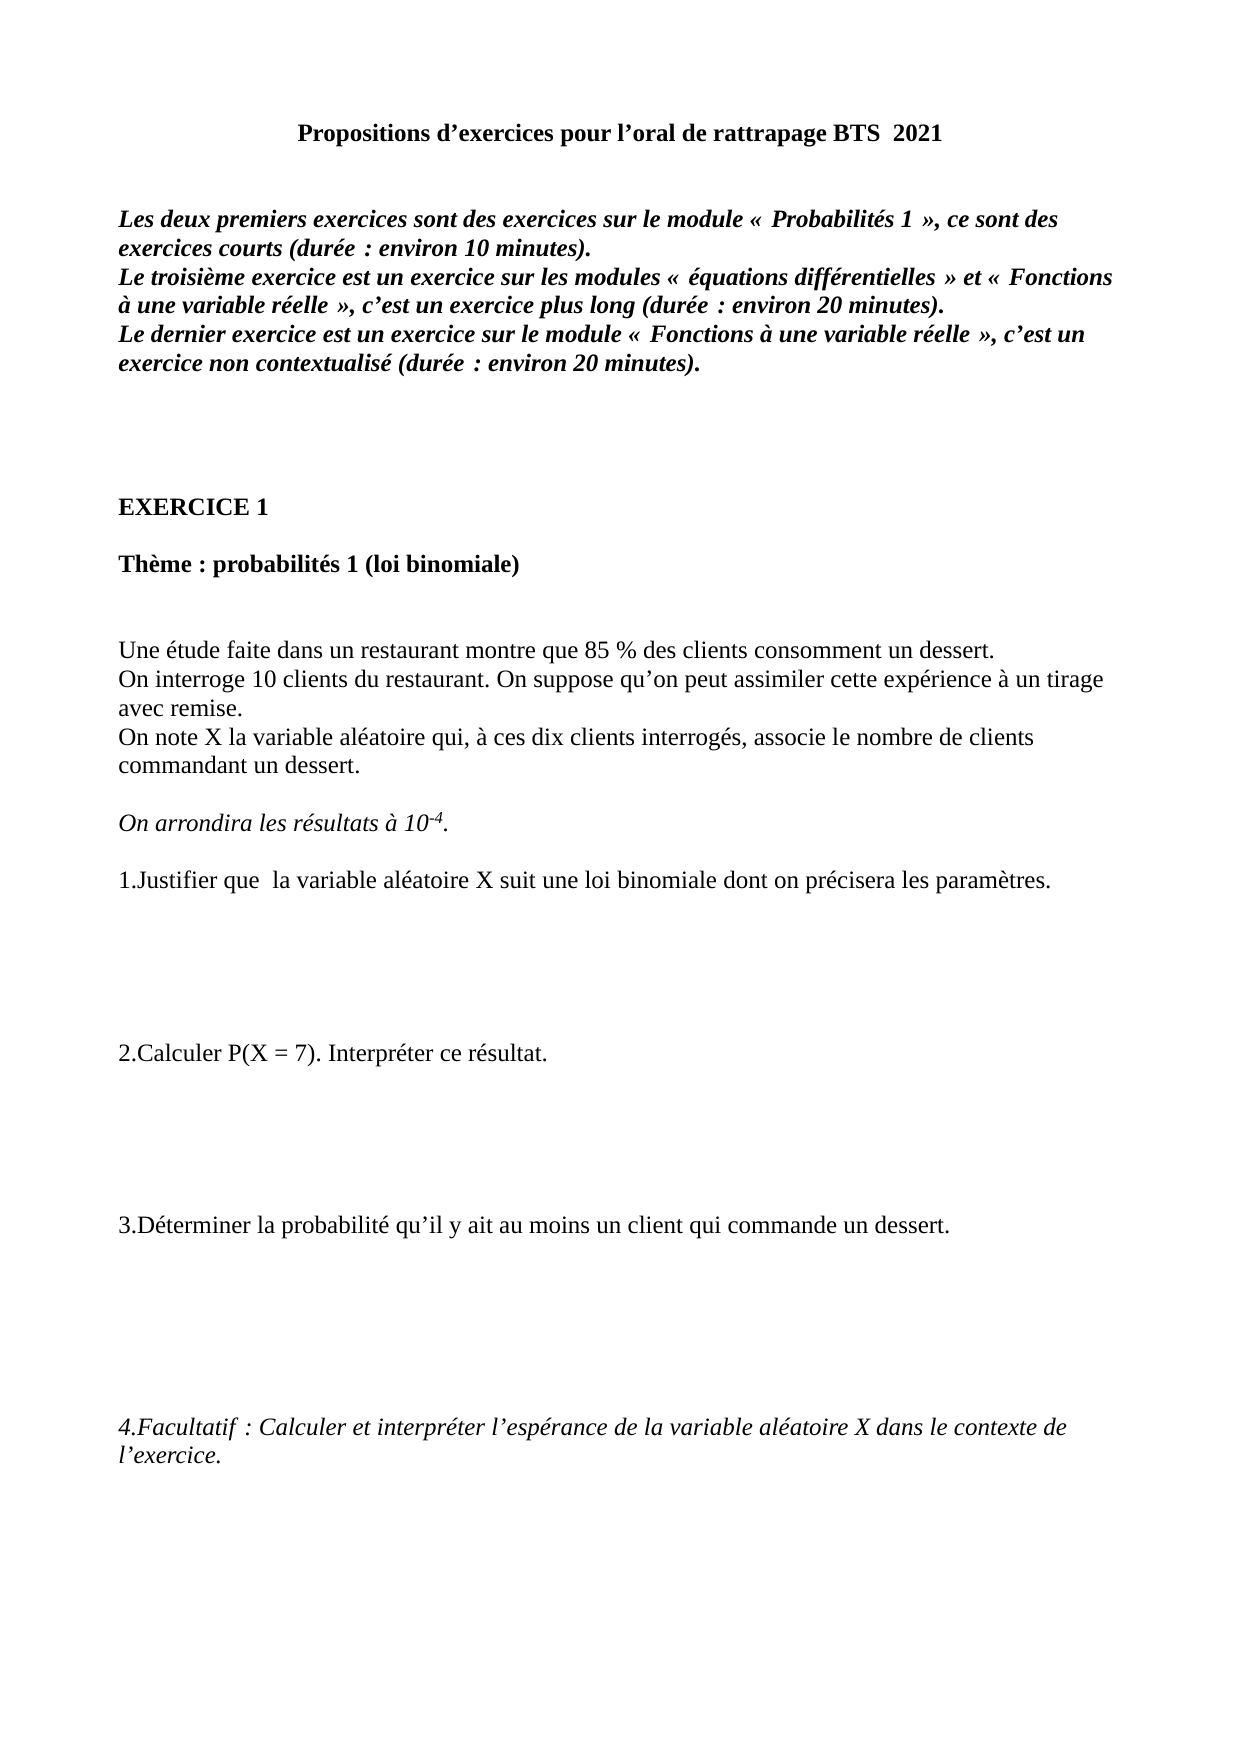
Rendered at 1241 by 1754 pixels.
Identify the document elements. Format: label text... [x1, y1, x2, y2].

list Facultatif : Calculer et interpréter l’espérance de la variable aléatoire X dans le contexte de l’exercice. [118, 1412, 1122, 1469]
list Calculer P(X = 7). Interpréter ce résultat. [118, 1038, 1122, 1067]
text Le dernier exercice est un exercice sur le module « Fonctions à une variable réelle », c’est un exercice non contextualisé (durée : environ 20 minutes). [118, 319, 1122, 377]
text Propositions d’exercices pour l’oral de rattrapage BTS 2021 [118, 118, 1122, 147]
text On interroge 10 clients du restaurant. On suppose qu’on peut assimiler cette expérience à un tirage avec remise. [118, 664, 1122, 722]
text On arrondira les résultats à 10-4. [118, 808, 1122, 837]
text EXERCICE 1 [118, 492, 1122, 521]
text Thème : probabilités 1 (loi binomiale) [118, 549, 1122, 578]
list Déterminer la probabilité qu’il y ait au moins un client qui commande un dessert. [118, 1211, 1122, 1239]
text Une étude faite dans un restaurant montre que 85 % des clients consomment un dessert. [118, 636, 1122, 664]
list Justifier que la variable aléatoire X suit une loi binomiale dont on précisera les paramètres. [118, 866, 1122, 894]
text Le troisième exercice est un exercice sur les modules « équations différentielles » et « Fonctions à une variable réelle », c’est un exercice plus long (durée : environ 20 minutes). [118, 262, 1122, 319]
text On note X la variable aléatoire qui, à ces dix clients interrogés, associe le nombre de clients commandant un dessert. [118, 722, 1122, 779]
text Les deux premiers exercices sont des exercices sur le module « Probabilités 1 », ce sont des exercices courts (durée : environ 10 minutes). [118, 204, 1122, 262]
